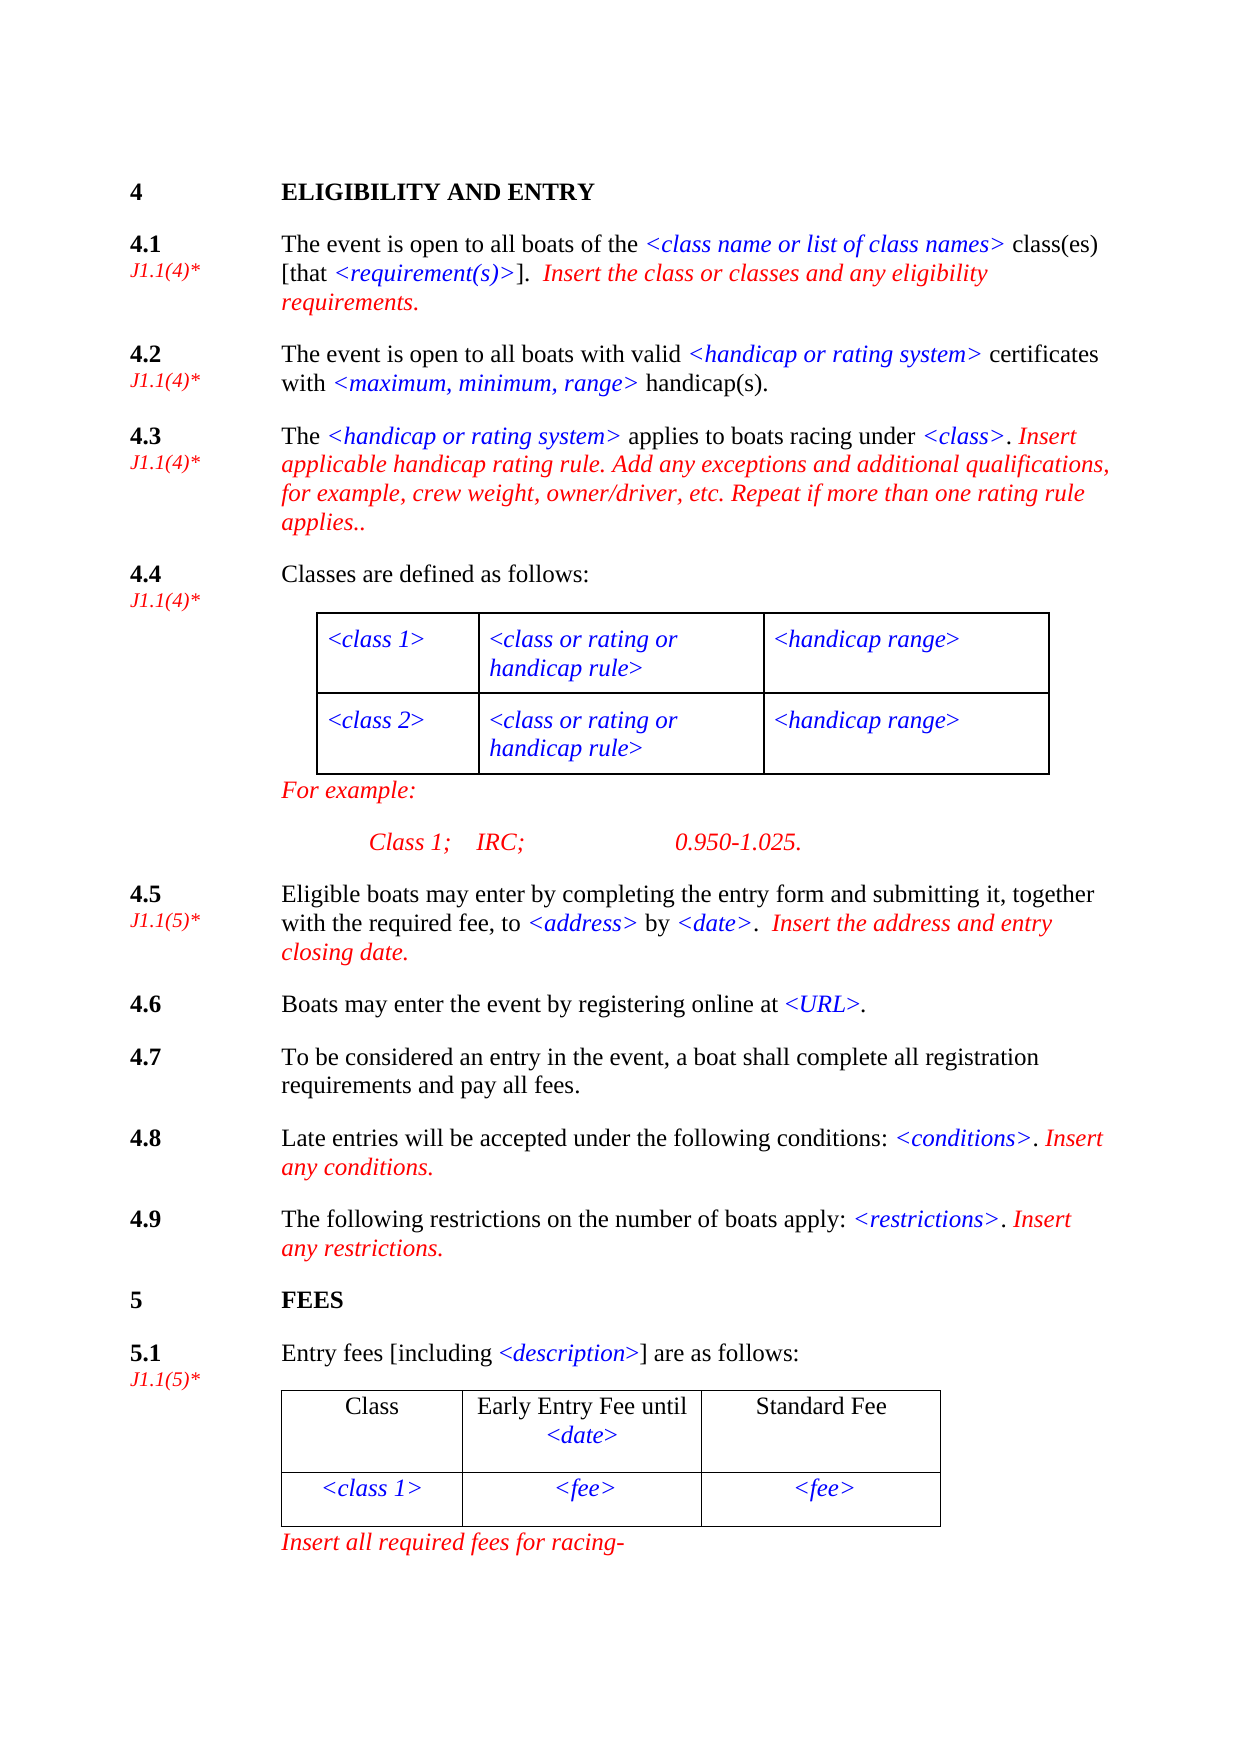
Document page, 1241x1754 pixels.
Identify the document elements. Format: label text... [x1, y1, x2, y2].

table_cell 4.4 J1.1(4)* [119, 560, 270, 879]
table_cell Classes are defined as follows: For example: Class 1; IRC; 0.950-1.025. [270, 560, 1122, 879]
table_cell The following restrictions on the number of boats apply: <restrictions>. Insert any restrictions. [270, 1204, 1122, 1285]
table_cell The event is open to all boats of the <class name or list of class names> class(es) [that <requirement(s)>]. Insert the class or classes and any eligibility requirements. [270, 229, 1122, 339]
table_cell 4.5 J1.1(5)* [119, 880, 270, 989]
table_cell Boats may enter the event by registering online at <URL>. [270, 990, 1122, 1042]
table_cell <fee> [702, 1473, 940, 1526]
table_header <class or rating or handicap rule> [480, 614, 763, 692]
table_cell 4.7 [119, 1042, 270, 1123]
table_cell 4.1 J1.1(4)* [119, 229, 270, 339]
table_cell ELIGIBILITY AND ENTRY [270, 177, 1122, 229]
table_cell 5 [119, 1285, 270, 1338]
table_cell Late entries will be accepted under the following conditions: <conditions>. Insert any conditions. [270, 1123, 1122, 1204]
table_header <handicap range> [765, 614, 1048, 692]
table_cell Eligible boats may enter by completing the entry form and submitting it, together with the required fee, to <address> by <date>. Insert the address and entry closing date. [270, 880, 1122, 989]
table_cell <fee> [463, 1473, 701, 1526]
table_cell FEES [270, 1285, 1122, 1338]
table_header Standard Fee [702, 1391, 940, 1472]
table_cell 4.2 J1.1(4)* [119, 339, 270, 421]
table_cell <handicap range> [765, 694, 1048, 773]
table_cell <class or rating or handicap rule> [480, 694, 763, 773]
table_cell 4.9 [119, 1204, 270, 1285]
table_cell 4.6 [119, 990, 270, 1042]
table_header Class [282, 1391, 462, 1472]
table_cell Entry fees [including <description>] are as follows: Insert all required fees for racing- [270, 1338, 1122, 1579]
table_cell 4.3 J1.1(4)* [119, 421, 270, 559]
table_cell 4 [119, 177, 270, 229]
table_cell 5.1 J1.1(5)* [119, 1338, 270, 1579]
table_cell The <handicap or rating system> applies to boats racing under <class>. Insert applicable handicap rating rule. Add any exceptions and additional qualifications, for example, crew weight, owner/driver, etc. Repeat if more than one rating rule applies.. [270, 421, 1122, 559]
table_cell To be considered an entry in the event, a boat shall complete all registration requirements and pay all fees. [270, 1042, 1122, 1123]
table_cell 4.8 [119, 1123, 270, 1204]
table_header <class 1> [318, 614, 478, 692]
table_header Early Entry Fee until <date> [463, 1391, 701, 1472]
table_cell <class 1> [282, 1473, 462, 1526]
table_cell The event is open to all boats with valid <handicap or rating system> certificates with <maximum, minimum, range> handicap(s). [270, 339, 1122, 421]
table_cell <class 2> [318, 694, 478, 773]
